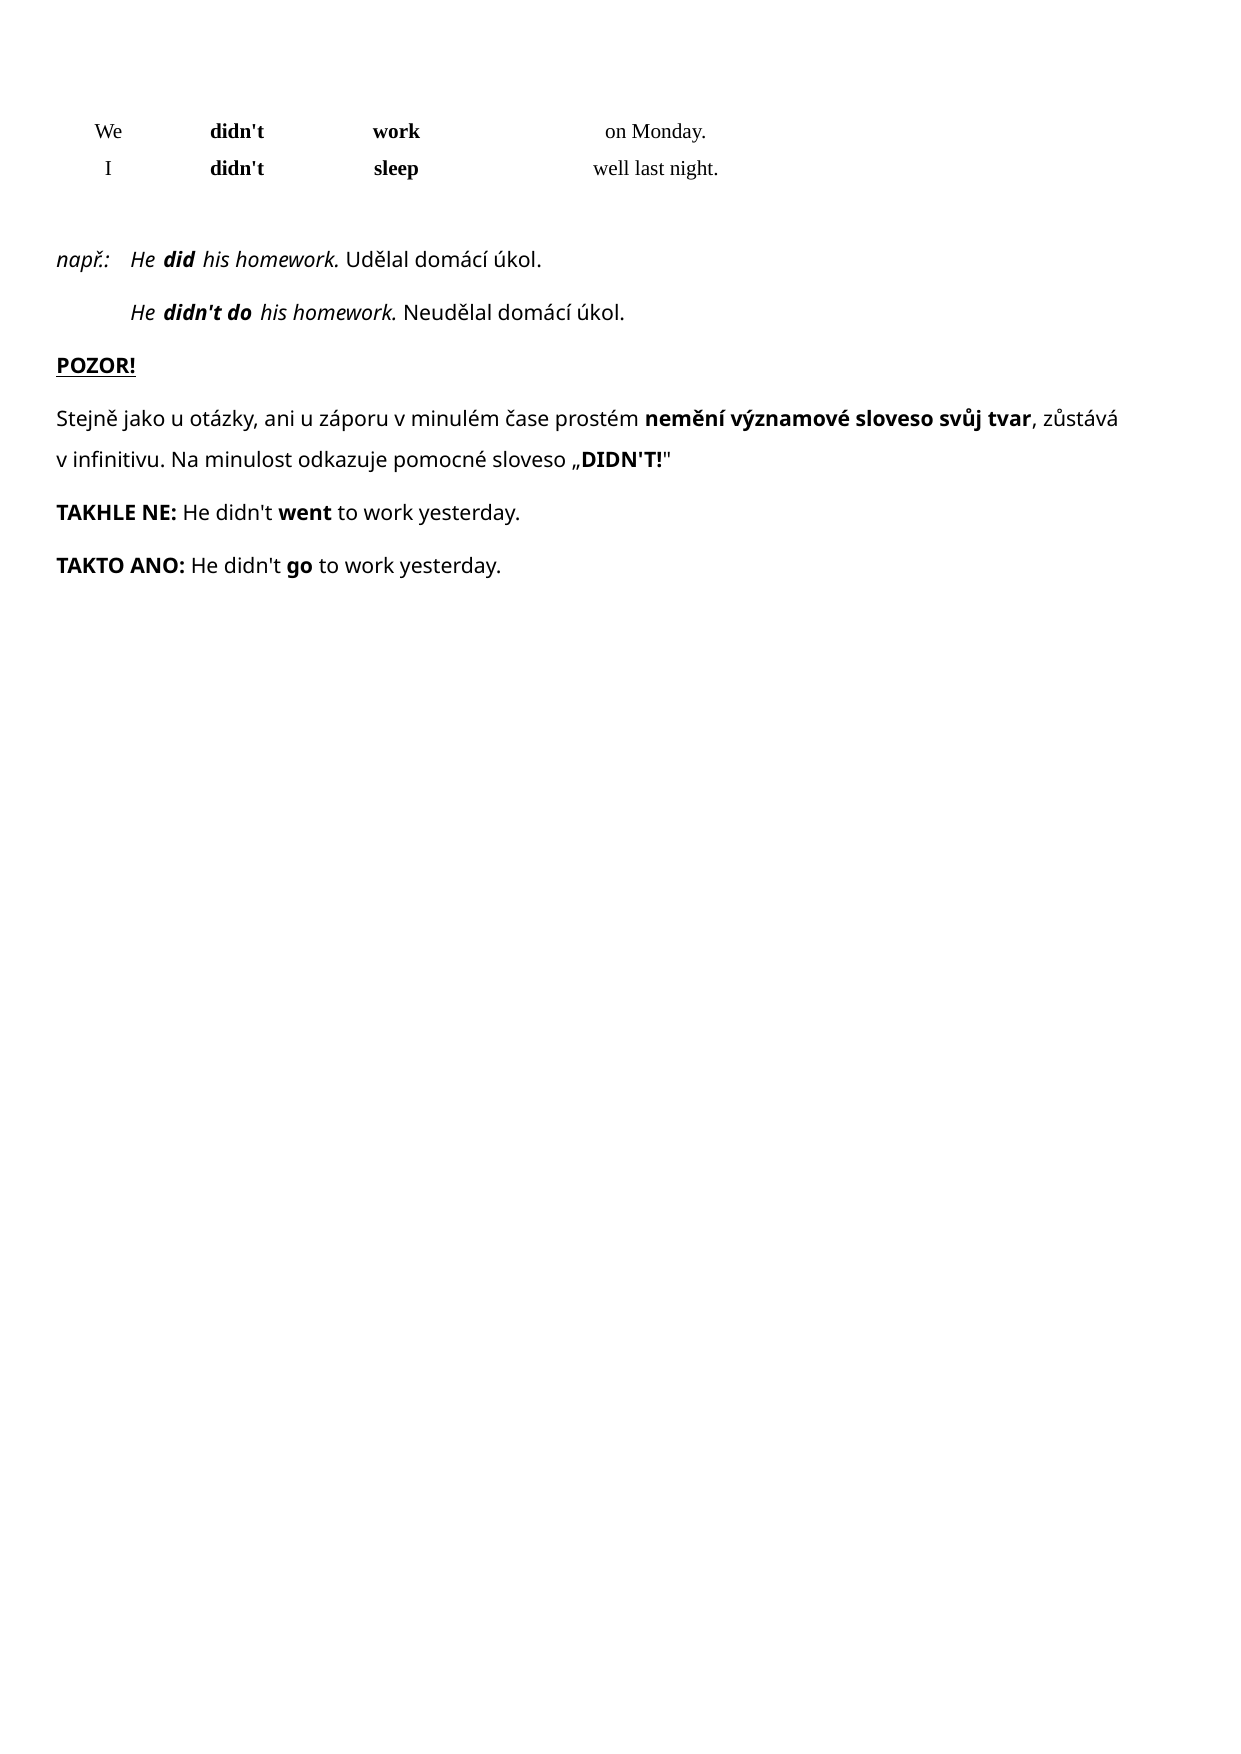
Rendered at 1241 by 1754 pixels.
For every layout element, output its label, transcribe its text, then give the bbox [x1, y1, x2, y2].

table_cell on Monday. [479, 118, 832, 155]
text TAKHLE NE: He didn't went to work yesterday. [56, 498, 1122, 527]
text POZOR! [56, 351, 1122, 380]
table_cell didn't [160, 118, 314, 155]
table_cell didn't [160, 155, 314, 192]
text Stejně jako u otázky, ani u záporu v minulém čase prostém nemění významové sloveso svůj tvar, zůstává v infinitivu. Na minulost odkazuje pomocné sloveso „DIDN'T!" [56, 404, 1122, 474]
text TAKTO ANO: He didn't go to work yesterday. [56, 551, 1122, 580]
text např.: He did his homework. Udělal domácí úkol. [56, 245, 1122, 274]
text He didn't do his homework. Neudělal domácí úkol. [56, 298, 1122, 327]
table_cell I [56, 155, 160, 192]
table_cell work [314, 118, 479, 155]
table_cell well last night. [479, 155, 832, 192]
table_cell sleep [314, 155, 479, 192]
table_cell We [56, 118, 160, 155]
